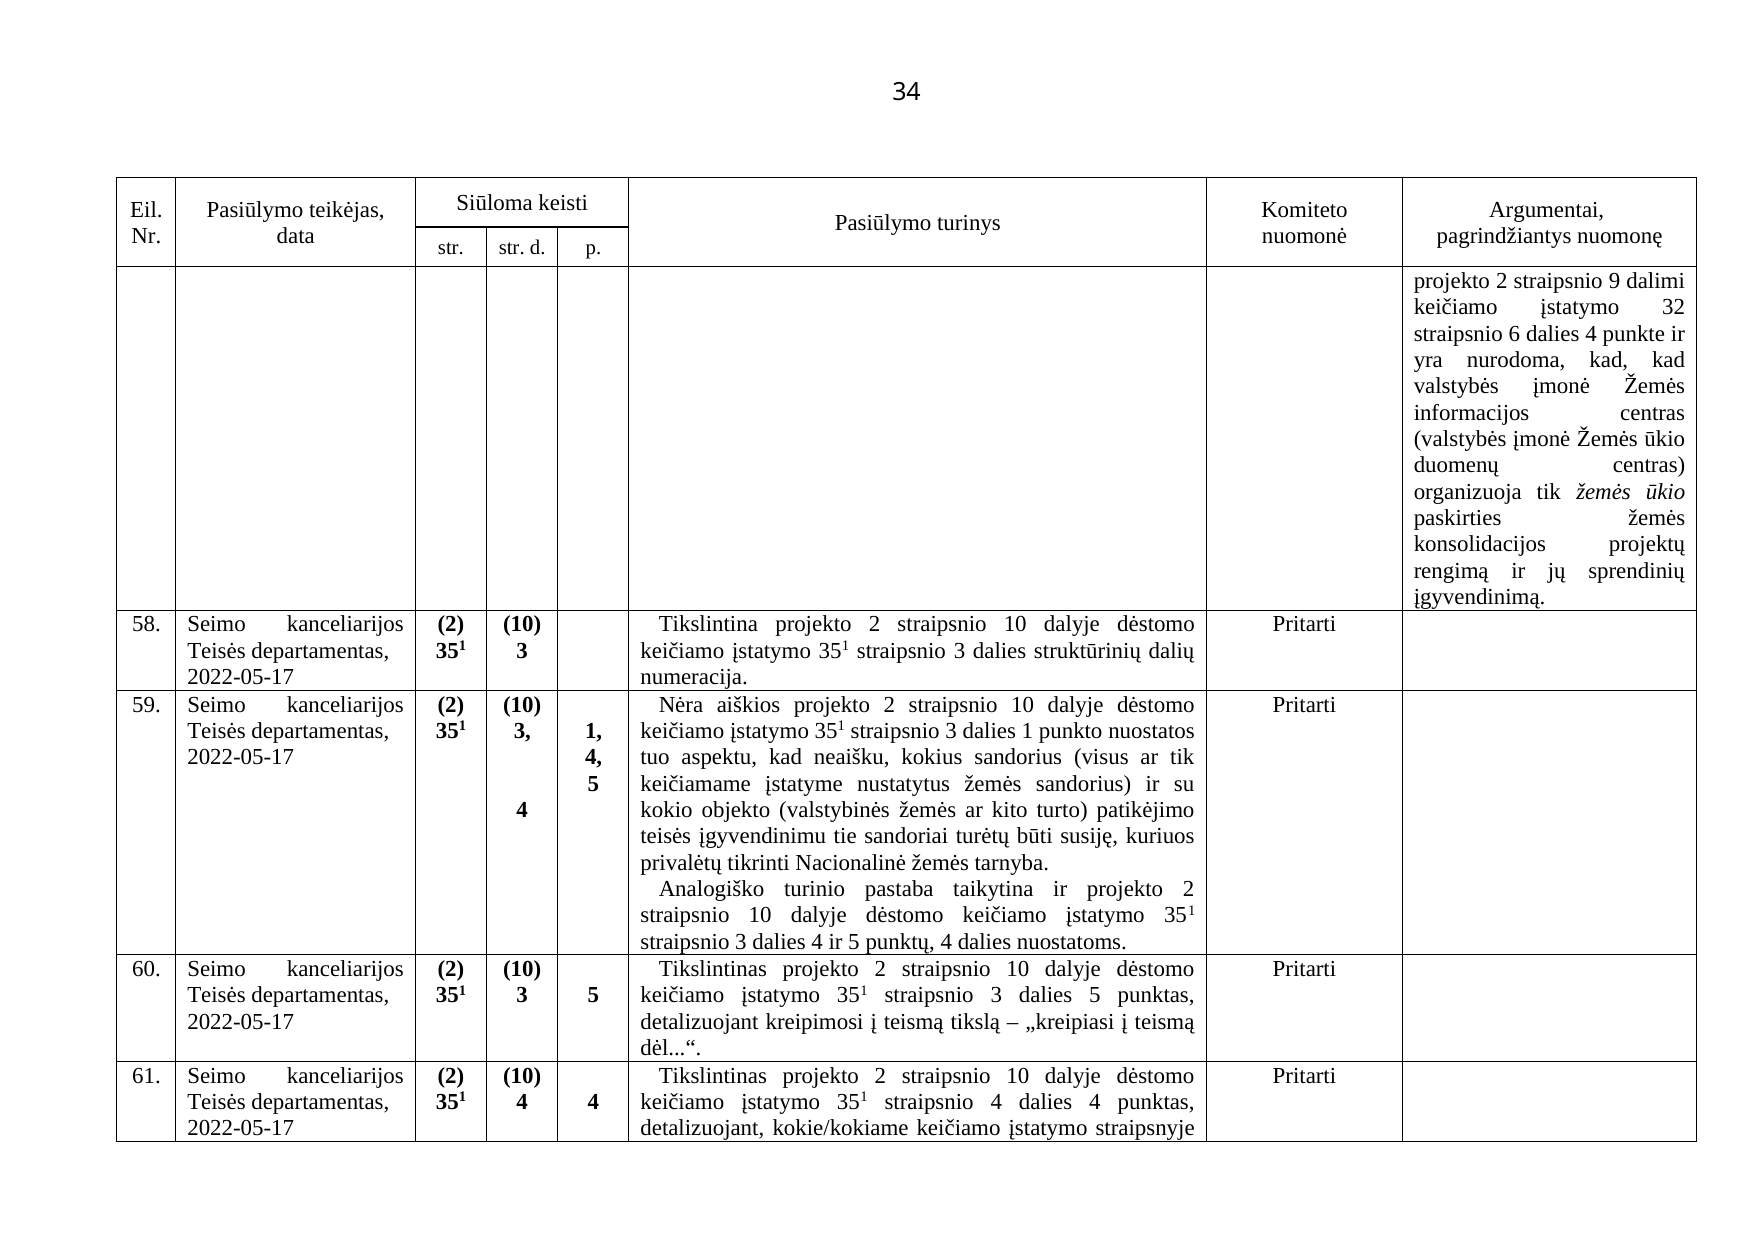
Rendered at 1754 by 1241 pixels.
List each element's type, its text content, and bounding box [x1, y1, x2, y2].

table_cell [1207, 267, 1402, 609]
table_cell [558, 611, 628, 689]
table_header Pasiūlymo teikėjas, data [176, 178, 415, 266]
table_cell (2) 351 [416, 1062, 486, 1141]
table_cell Tikslintinas projekto 2 straipsnio 10 dalyje dėstomo keičiamo įstatymo 351 straipsnio 3 dalies 5 punktas, detalizuojant kreipimosi į teismą tikslą – „kreipiasi į teismą dėl...“. [629, 955, 1206, 1061]
table_cell Pritarti [1207, 611, 1402, 689]
table_cell Pritarti [1207, 691, 1402, 954]
table_cell Seimo kanceliarijos Teisės departamentas, 2022-05-17 [176, 691, 415, 954]
table_cell (10) 4 [487, 1062, 557, 1141]
table_header Pasiūlymo turinys [629, 178, 1206, 266]
table_cell Seimo kanceliarijos Teisės departamentas, 2022-05-17 [176, 611, 415, 689]
table_cell Seimo kanceliarijos Teisės departamentas, 2022-05-17 [176, 955, 415, 1061]
table_cell 1, 4, 5 [558, 691, 628, 954]
table_cell Pritarti [1207, 955, 1402, 1061]
table_cell 58. [117, 611, 175, 689]
table_cell [117, 267, 175, 609]
table_cell [629, 267, 1206, 609]
table_cell str. [416, 228, 486, 266]
table_header Eil. Nr. [117, 178, 175, 266]
table_cell [487, 267, 557, 609]
table_header Siūloma keisti [416, 178, 628, 226]
table_cell (10) 3 [487, 611, 557, 689]
table_cell Tikslintinas projekto 2 straipsnio 10 dalyje dėstomo keičiamo įstatymo 351 straipsnio 4 dalies 4 punktas, detalizuojant, kokie/kokiame keičiamo įstatymo straipsnyje [629, 1062, 1206, 1141]
table_cell [1403, 955, 1696, 1061]
table_cell Nėra aiškios projekto 2 straipsnio 10 dalyje dėstomo keičiamo įstatymo 351 straipsnio 3 dalies 1 punkto nuostatos tuo aspektu, kad neaišku, kokius sandorius (visus ar tik keičiamame įstatyme nustatytus žemės sandorius) ir su kokio objekto (valstybinės žemės ar kito turto) patikėjimo teisės įgyvendinimu tie sandoriai turėtų būti susiję, kuriuos privalėtų tikrinti Nacionalinė žemės tarnyba. Analogiško turinio pastaba taikytina ir projekto 2 straipsnio 10 dalyje dėstomo keičiamo įstatymo 351 straipsnio 3 dalies 4 ir 5 punktų, 4 dalies nuostatoms. [629, 691, 1206, 954]
table_cell 59. [117, 691, 175, 954]
table_cell [176, 267, 415, 609]
table_cell (2) 351 [416, 955, 486, 1061]
table_cell [1403, 611, 1696, 689]
table_cell (2) 351 [416, 611, 486, 689]
table_cell Tikslintina projekto 2 straipsnio 10 dalyje dėstomo keičiamo įstatymo 351 straipsnio 3 dalies struktūrinių dalių numeracija. [629, 611, 1206, 689]
table_cell 4 [558, 1062, 628, 1141]
table_cell Seimo kanceliarijos Teisės departamentas, 2022-05-17 [176, 1062, 415, 1141]
table_cell 60. [117, 955, 175, 1061]
table_cell str. d. [487, 228, 557, 266]
table_cell 61. [117, 1062, 175, 1141]
table_cell (10) 3, 4 [487, 691, 557, 954]
table_cell [558, 267, 628, 609]
table_cell p. [558, 228, 628, 266]
table_cell (2) 351 [416, 691, 486, 954]
table_cell [1403, 1062, 1696, 1141]
table_cell (10) 3 [487, 955, 557, 1061]
table_header Argumentai, pagrindžiantys nuomonę [1403, 178, 1696, 266]
table_cell Pritarti [1207, 1062, 1402, 1141]
table_cell [416, 267, 486, 609]
table_cell projekto 2 straipsnio 9 dalimi keičiamo įstatymo 32 straipsnio 6 dalies 4 punkte ir yra nurodoma, kad, kad valstybės įmonė Žemės informacijos centras (valstybės įmonė Žemės ūkio duomenų centras) organizuoja tik žemės ūkio paskirties žemės konsolidacijos projektų rengimą ir jų sprendinių įgyvendinimą. [1403, 267, 1696, 609]
table_cell [1403, 691, 1696, 954]
table_cell 5 [558, 955, 628, 1061]
table_header Komiteto nuomonė [1207, 178, 1402, 266]
